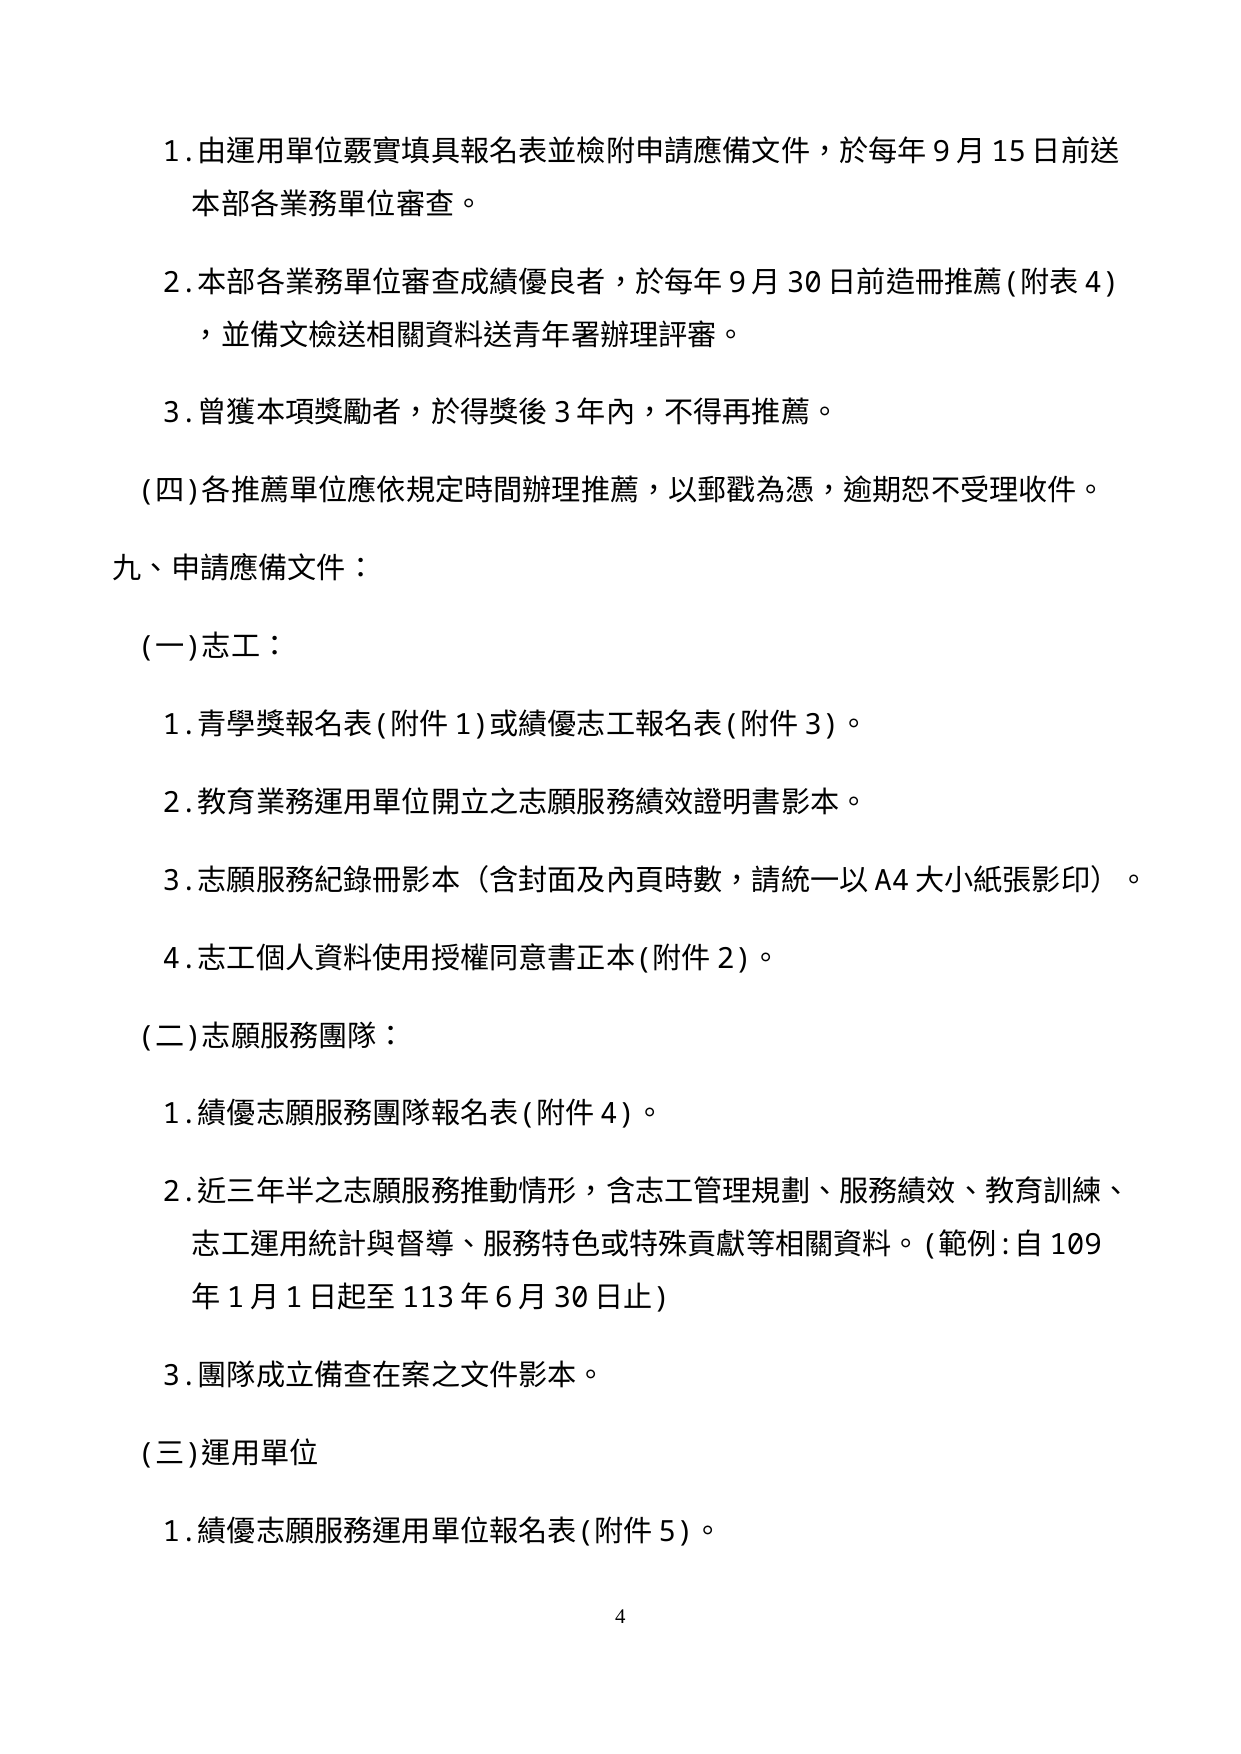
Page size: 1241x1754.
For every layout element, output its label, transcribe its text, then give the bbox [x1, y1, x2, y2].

text 2.本部各業務單位審查成績優良者，於每年9月30日前造冊推薦(附表4) ，並備文檢送相關資料送青年署辦理評審。 [162, 258, 1128, 353]
text 4.志工個人資料使用授權同意書正本(附件2)。 [162, 934, 1128, 977]
text (一)志工： [137, 623, 1128, 665]
text 3.志願服務紀錄冊影本（含封面及內頁時數，請統一以A4大小紙張影印）。 [162, 856, 1128, 899]
text (二)志願服務團隊： [137, 1012, 1128, 1054]
text 1.青學獎報名表(附件1)或績優志工報名表(附件3)。 [162, 701, 1128, 743]
text (四)各推薦單位應依規定時間辦理推薦，以郵戳為憑，逾期恕不受理收件。 [137, 467, 1128, 509]
text 3.曾獲本項獎勵者，於得獎後3年內，不得再推薦。 [162, 389, 1128, 431]
text 3.團隊成立備查在案之文件影本。 [162, 1352, 1128, 1394]
text 1.績優志願服務團隊報名表(附件4)。 [162, 1090, 1128, 1132]
text 九、申請應備文件： [112, 545, 1128, 587]
text 2.教育業務運用單位開立之志願服務績效證明書影本。 [162, 778, 1128, 821]
text 2.近三年半之志願服務推動情形，含志工管理規劃、服務績效、教育訓練、志工運用統計與督導、服務特色或特殊貢獻等相關資料。(範例:自109年1月1日起至113年6月30日止) [162, 1168, 1128, 1316]
text (三)運用單位 [137, 1430, 1128, 1472]
text 1.由運用單位覈實填具報名表並檢附申請應備文件，於每年9月15日前送本部各業務單位審查。 [162, 127, 1128, 223]
text 1.績優志願服務運用單位報名表(附件5)。 [162, 1508, 1128, 1550]
